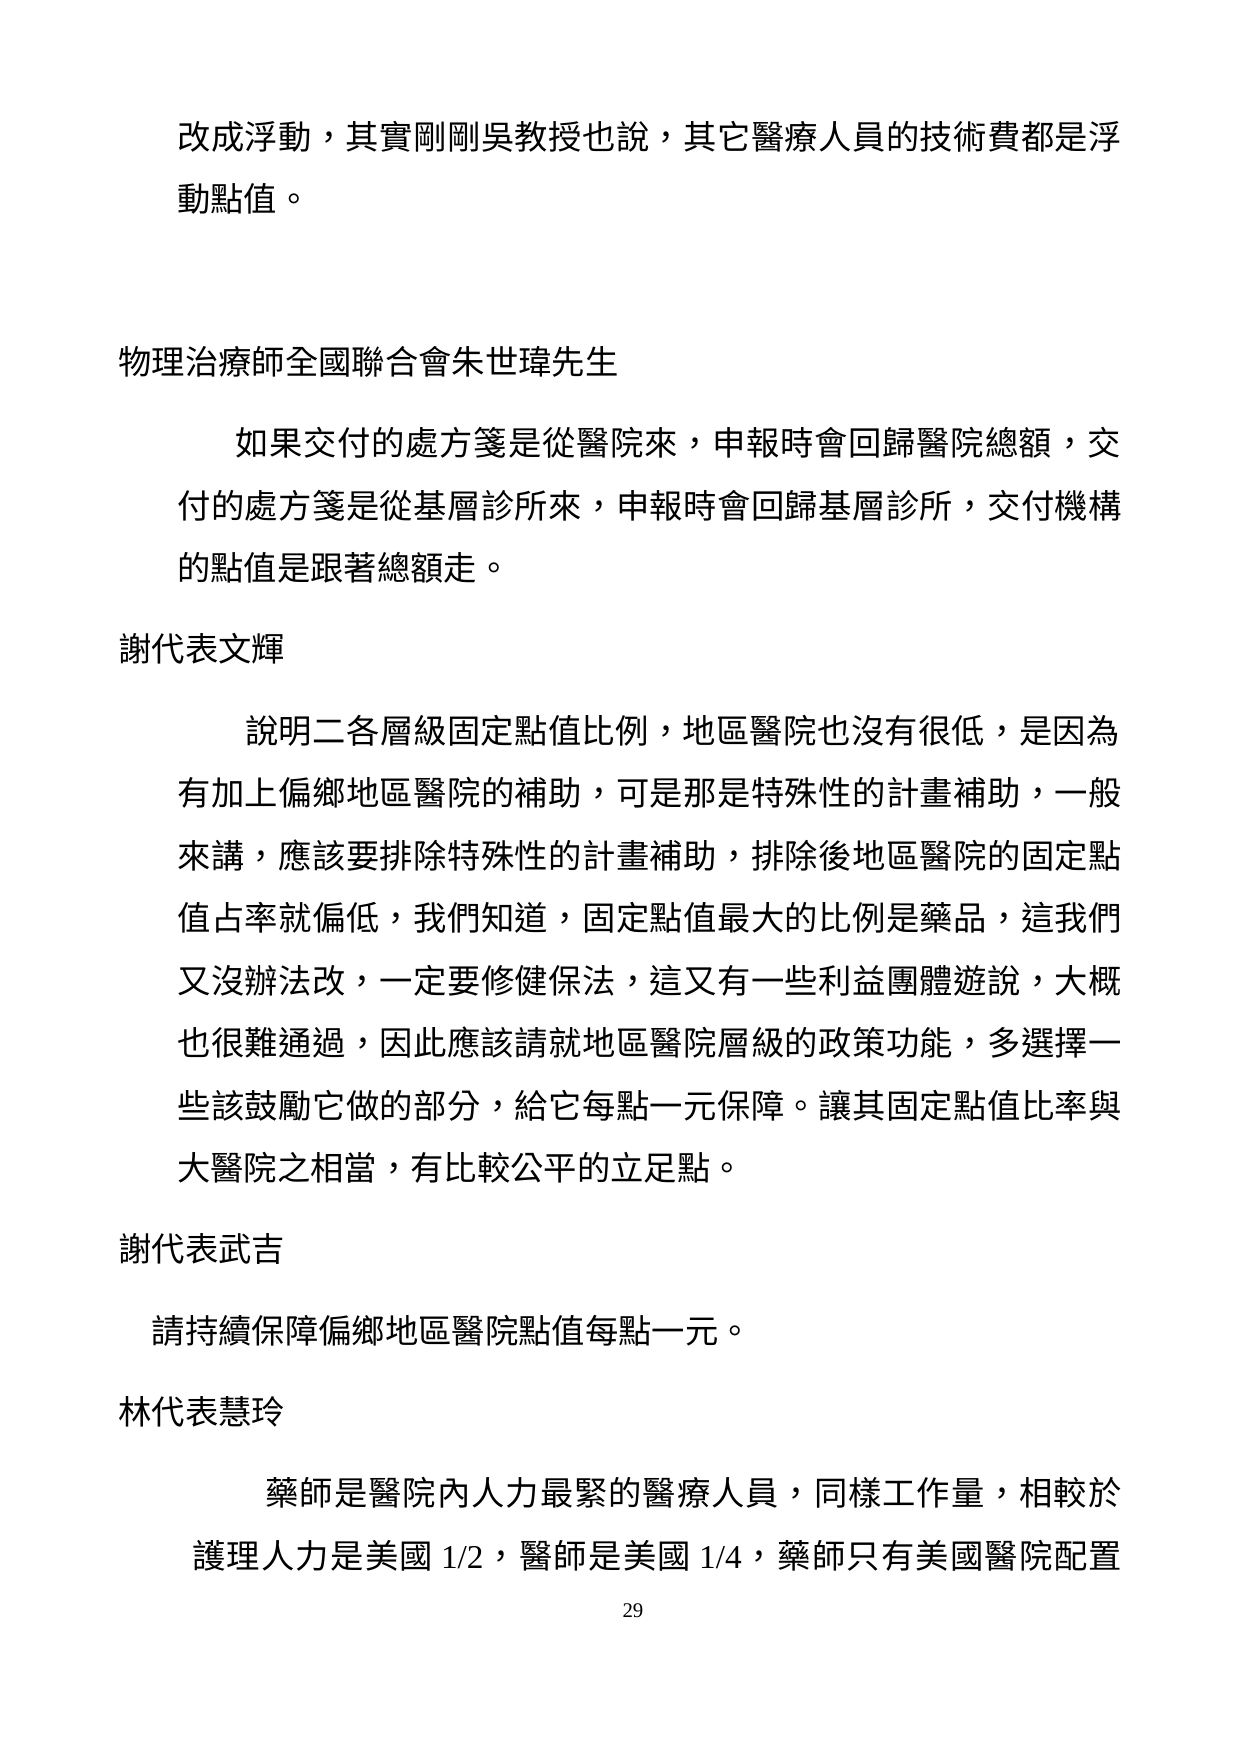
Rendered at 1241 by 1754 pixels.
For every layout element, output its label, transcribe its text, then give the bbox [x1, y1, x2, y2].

text 如果交付的處方箋是從醫院來，申報時會回歸醫院總額，交付的處方箋是從基層診所來，申報時會回歸基層診所，交付機構的點值是跟著總額走。 [177, 399, 1122, 587]
text 謝代表武吉 [118, 1206, 1122, 1268]
text 說明二各層級固定點值比例，地區醫院也沒有很低，是因為有加上偏鄉地區醫院的補助，可是那是特殊性的計畫補助，一般來講，應該要排除特殊性的計畫補助，排除後地區醫院的固定點值占率就偏低，我們知道，固定點值最大的比例是藥品，這我們又沒辦法改，一定要修健保法，這又有一些利益團體遊說，大概也很難通過，因此應該請就地區醫院層級的政策功能，多選擇一些該鼓勵它做的部分，給它每點一元保障。讓其固定點值比率與大醫院之相當，有比較公平的立足點。 [177, 687, 1122, 1187]
text 林代表慧玲 [118, 1368, 1122, 1431]
text 物理治療師全國聯合會朱世瑋先生 [118, 318, 1122, 381]
text 各部門總額針對固定點值，都是分別在各部門總額研商會議討論，分別協商的結果，西醫基層與牙醫的藥服費都是浮動點值，門診透析、中醫與醫院的藥服費是固定點值，現在門診透析、中醫都同意改浮動，所以現在只剩醫院總額，要不要藥服費大家都改成浮動，其實剛剛吳教授也說，其它醫療人員的技術費都是浮動點值。 [177, 93, 1122, 218]
text 請持續保障偏鄉地區醫院點值每點一元。 [118, 1287, 1122, 1349]
text 謝代表文輝 [118, 606, 1122, 668]
text 藥師是醫院內人力最緊的醫療人員，同樣工作量，相較於護理人力是美國1/2，醫師是美國1/4，藥師只有美國醫院配置藥事人力的1/8至1/17，若取消藥服費保障每點一元，可能讓醫院更不願聘足夠藥師，導致醫院藥師的離職增加，影響會很大。 [192, 1449, 1122, 1574]
